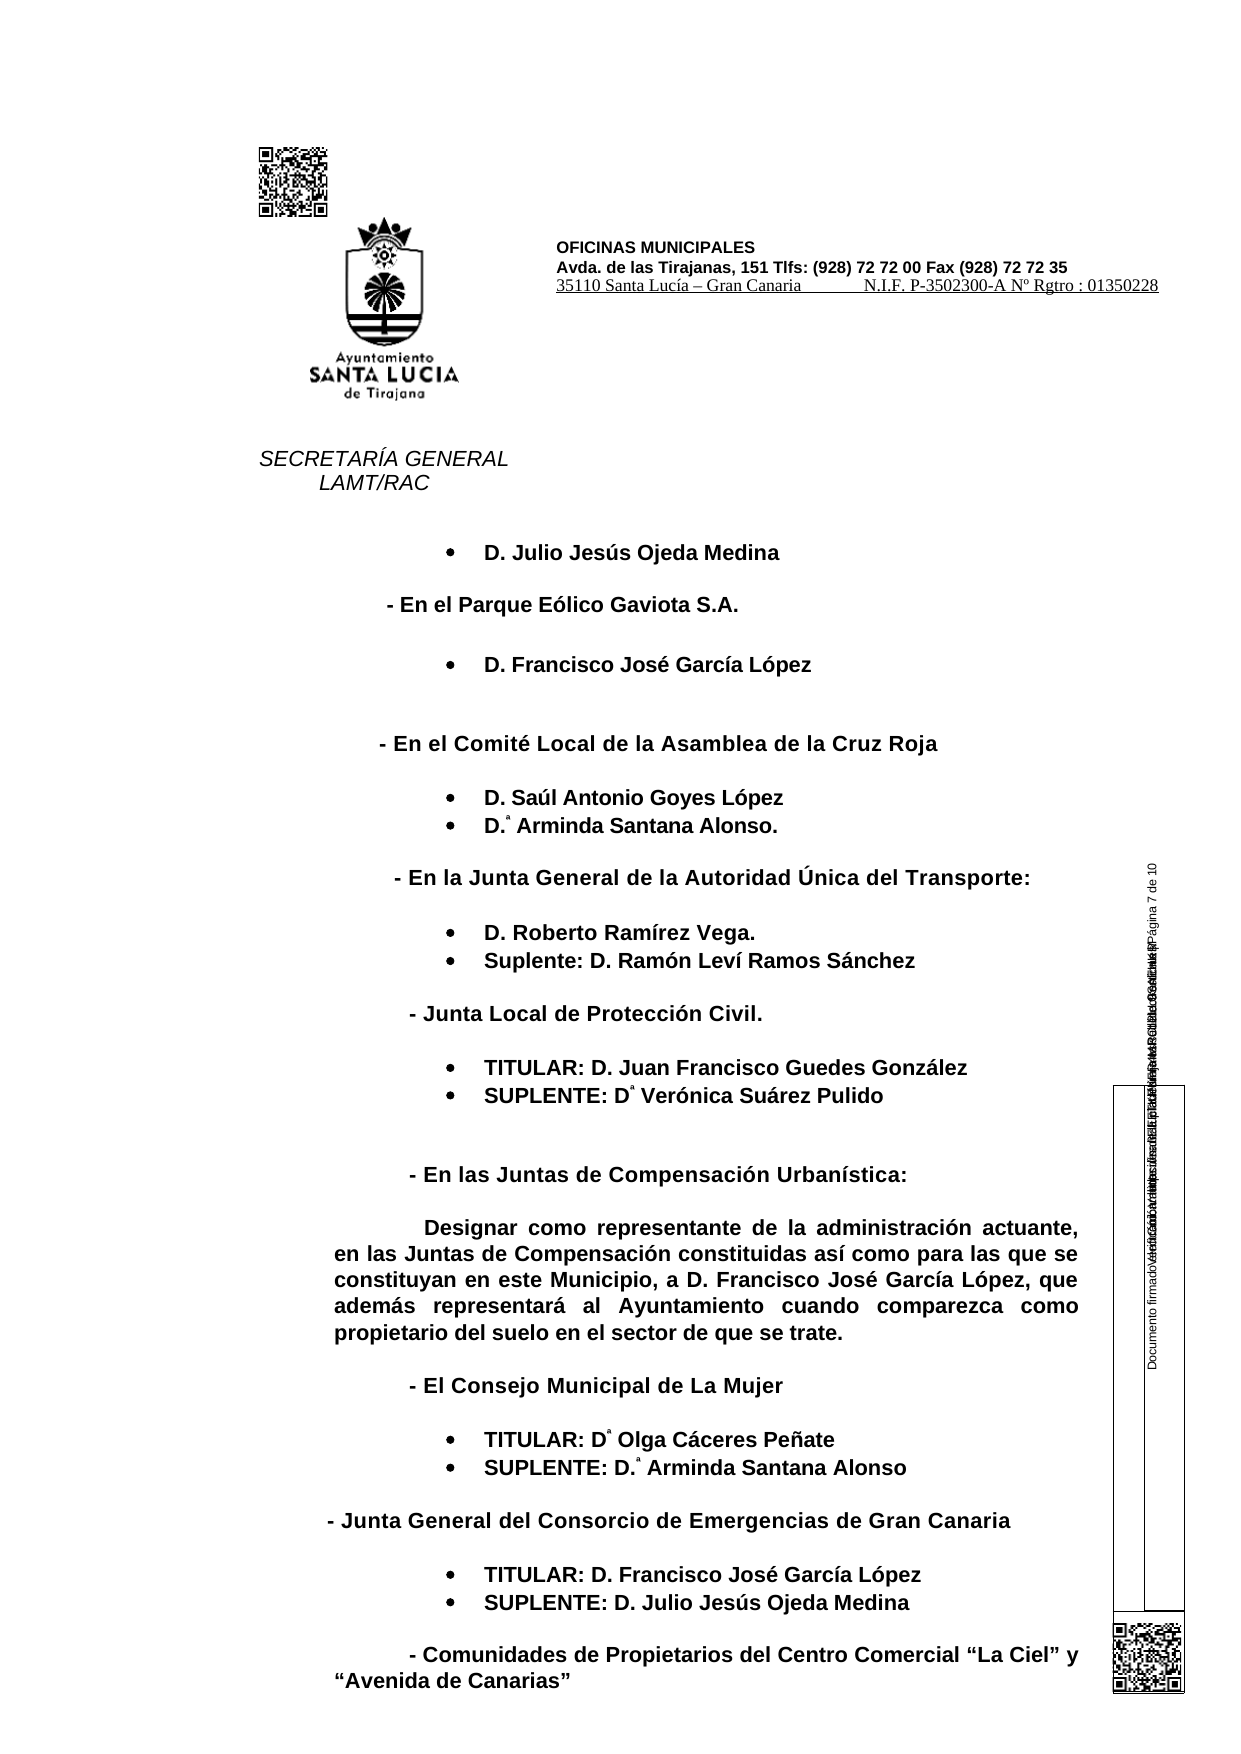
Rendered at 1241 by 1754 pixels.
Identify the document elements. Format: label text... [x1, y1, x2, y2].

text - Junta Local de Protección Civil. [409, 1003, 1079, 1026]
text - El Consejo Municipal de La Mujer [409, 1375, 1079, 1398]
list D. Roberto Ramírez Vega. [386, 921, 1079, 946]
list D.ª Arminda Santana Alonso. [386, 812, 1079, 838]
text - En las Juntas de Compensación Urbanística: [409, 1164, 1079, 1187]
list TITULAR: Dª Olga Cáceres Peñate [386, 1428, 1079, 1452]
text - Junta General del Consorcio de Emergencias de Gran Canaria [259, 1510, 1079, 1533]
list SUPLENTE: D.ª Arminda Santana Alonso [386, 1456, 1079, 1480]
list TITULAR: D. Juan Francisco Guedes González [386, 1056, 1079, 1081]
list SUPLENTE: Dª Verónica Suárez Pulido [386, 1084, 1079, 1108]
list SUPLENTE: D. Julio Jesús Ojeda Medina [386, 1590, 1079, 1615]
text - Comunidades de Propietarios del Centro Comercial “La Ciel” y “Avenida de Canarias” [334, 1642, 1079, 1694]
picture [258, 147, 459, 401]
list D. Saúl Antonio Goyes López [386, 786, 1079, 811]
list Suplente: D. Ramón Leví Ramos Sánchez [386, 949, 1079, 973]
picture [1114, 1623, 1182, 1691]
list D. Francisco José García López [386, 653, 1079, 677]
list TITULAR: D. Francisco José García López [386, 1563, 1079, 1587]
text - En el Comité Local de la Asamblea de la Cruz Roja [379, 734, 1079, 756]
list D. Julio Jesús Ojeda Medina - En el Parque Eólico Gaviota S.A. [386, 518, 1079, 623]
table_header OFICINAS MUNICIPALES Avda. de las Tirajanas, 151 Tlfs: (928) 72 72 00 Fax (928) 72 72 35 35110 Santa Lucía – Gran Canaria N.I.F. P-3502300-A Nº Rgtro : 01350228 [459, 216, 1240, 404]
text - En la Junta General de la Autoridad Única del Transporte: [394, 864, 1079, 891]
text Designar como representante de la administración actuante, en las Juntas de Compensación constituidas así como para las que se constituyan en este Municipio, a D. Francisco José García López, que además representará al Ayuntamiento cuando comparezca como propietario del suelo en el sector de que se trate. [334, 1214, 1079, 1345]
table_header [259, 217, 459, 404]
text SECRETARÍA GENERAL LAMT/RAC [259, 447, 1079, 495]
